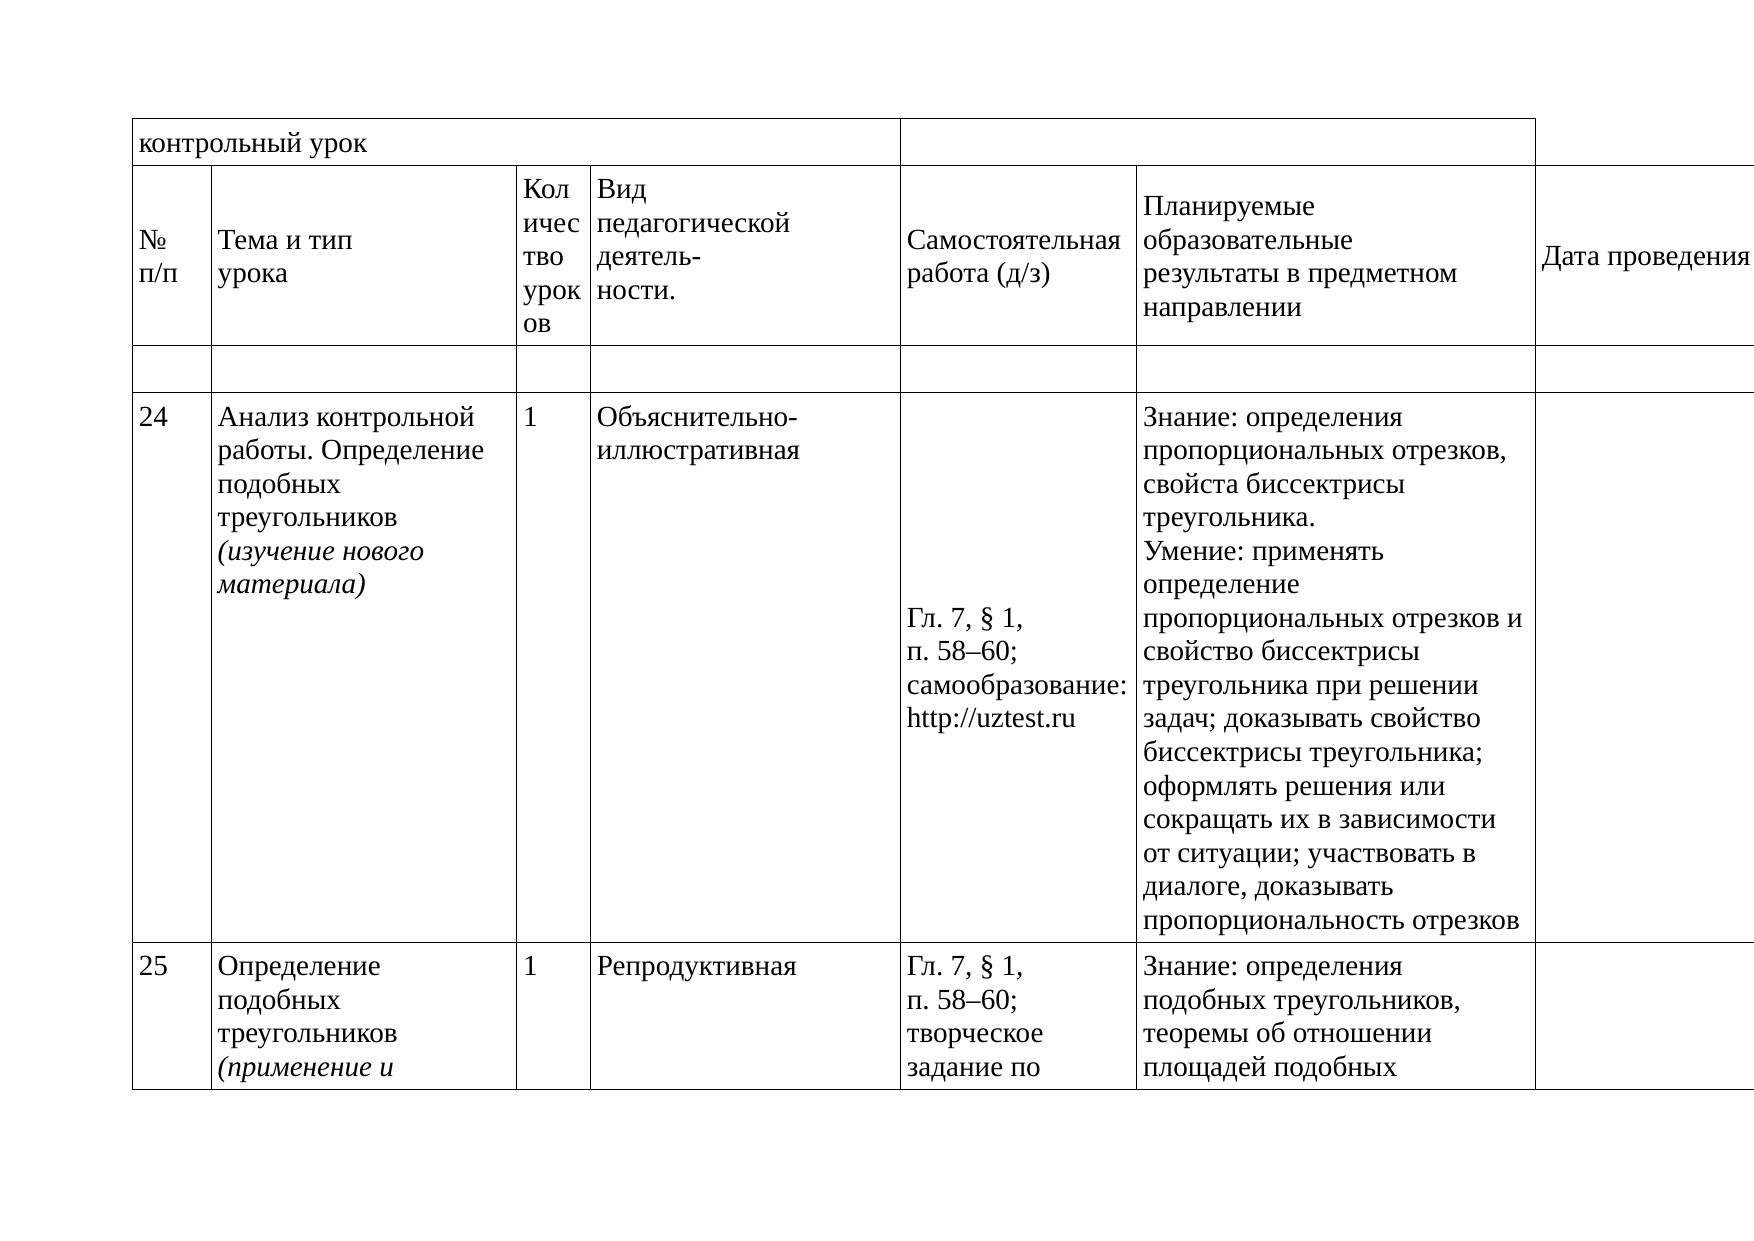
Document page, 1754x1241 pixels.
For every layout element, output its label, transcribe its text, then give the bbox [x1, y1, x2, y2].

table_cell [1536, 118, 1754, 165]
table_cell 25 [133, 943, 211, 1089]
table_cell [1536, 943, 1754, 1089]
table_cell контрольный урок [133, 119, 900, 165]
table_cell [133, 346, 211, 392]
table_cell 24 [133, 393, 211, 942]
table_cell Гл. 7, § 1, п. 58–60; самообразование: http://uztest.ru [901, 393, 1136, 942]
table_cell 1 [517, 393, 590, 942]
table_cell Тема и тип урока [212, 166, 516, 345]
table_cell [517, 346, 590, 392]
table_cell [591, 346, 900, 392]
table_cell Вид педагогической деятель- ности. [591, 166, 900, 345]
table_cell [901, 119, 1535, 165]
table_cell [1536, 393, 1754, 942]
table_cell Количество уроков [517, 166, 590, 345]
table_cell Репродуктивная [591, 943, 900, 1089]
table_cell [901, 346, 1136, 392]
table_cell Гл. 7, § 1, п. 58–60; творческое задание по [901, 943, 1136, 1089]
table_cell [1137, 346, 1535, 392]
table_cell [212, 346, 516, 392]
table_cell Знание: определения пропорциональных отрезков, свойста биссектрисы треугольника. Умение: применять определение пропорциональных отрезков и свойство биссектрисы треугольника при решении задач; доказывать свойство биссектрисы треугольника; оформлять решения или сокращать их в зависимости от ситуации; участвовать в диалоге, доказывать пропорциональность отрезков [1137, 393, 1535, 942]
table_cell Анализ контрольной работы. Определение подобных треугольников (изучение нового материала) [212, 393, 516, 942]
table_cell № п/п [133, 166, 211, 345]
table_cell Определение подобных треугольников (применение и [212, 943, 516, 1089]
table_cell 1 [517, 943, 590, 1089]
table_cell Планируемые образовательные результаты в предметном направлении [1137, 166, 1535, 345]
table_cell [1536, 346, 1754, 392]
table_cell Самостоятельная работа (д/з) [901, 166, 1136, 345]
table_cell Дата проведения урока [1536, 166, 1754, 345]
table_cell Знание: определения подобных треугольников, теоремы об отношении площадей подобных [1137, 943, 1535, 1089]
table_cell Объяснительно-иллюстративная [591, 393, 900, 942]
